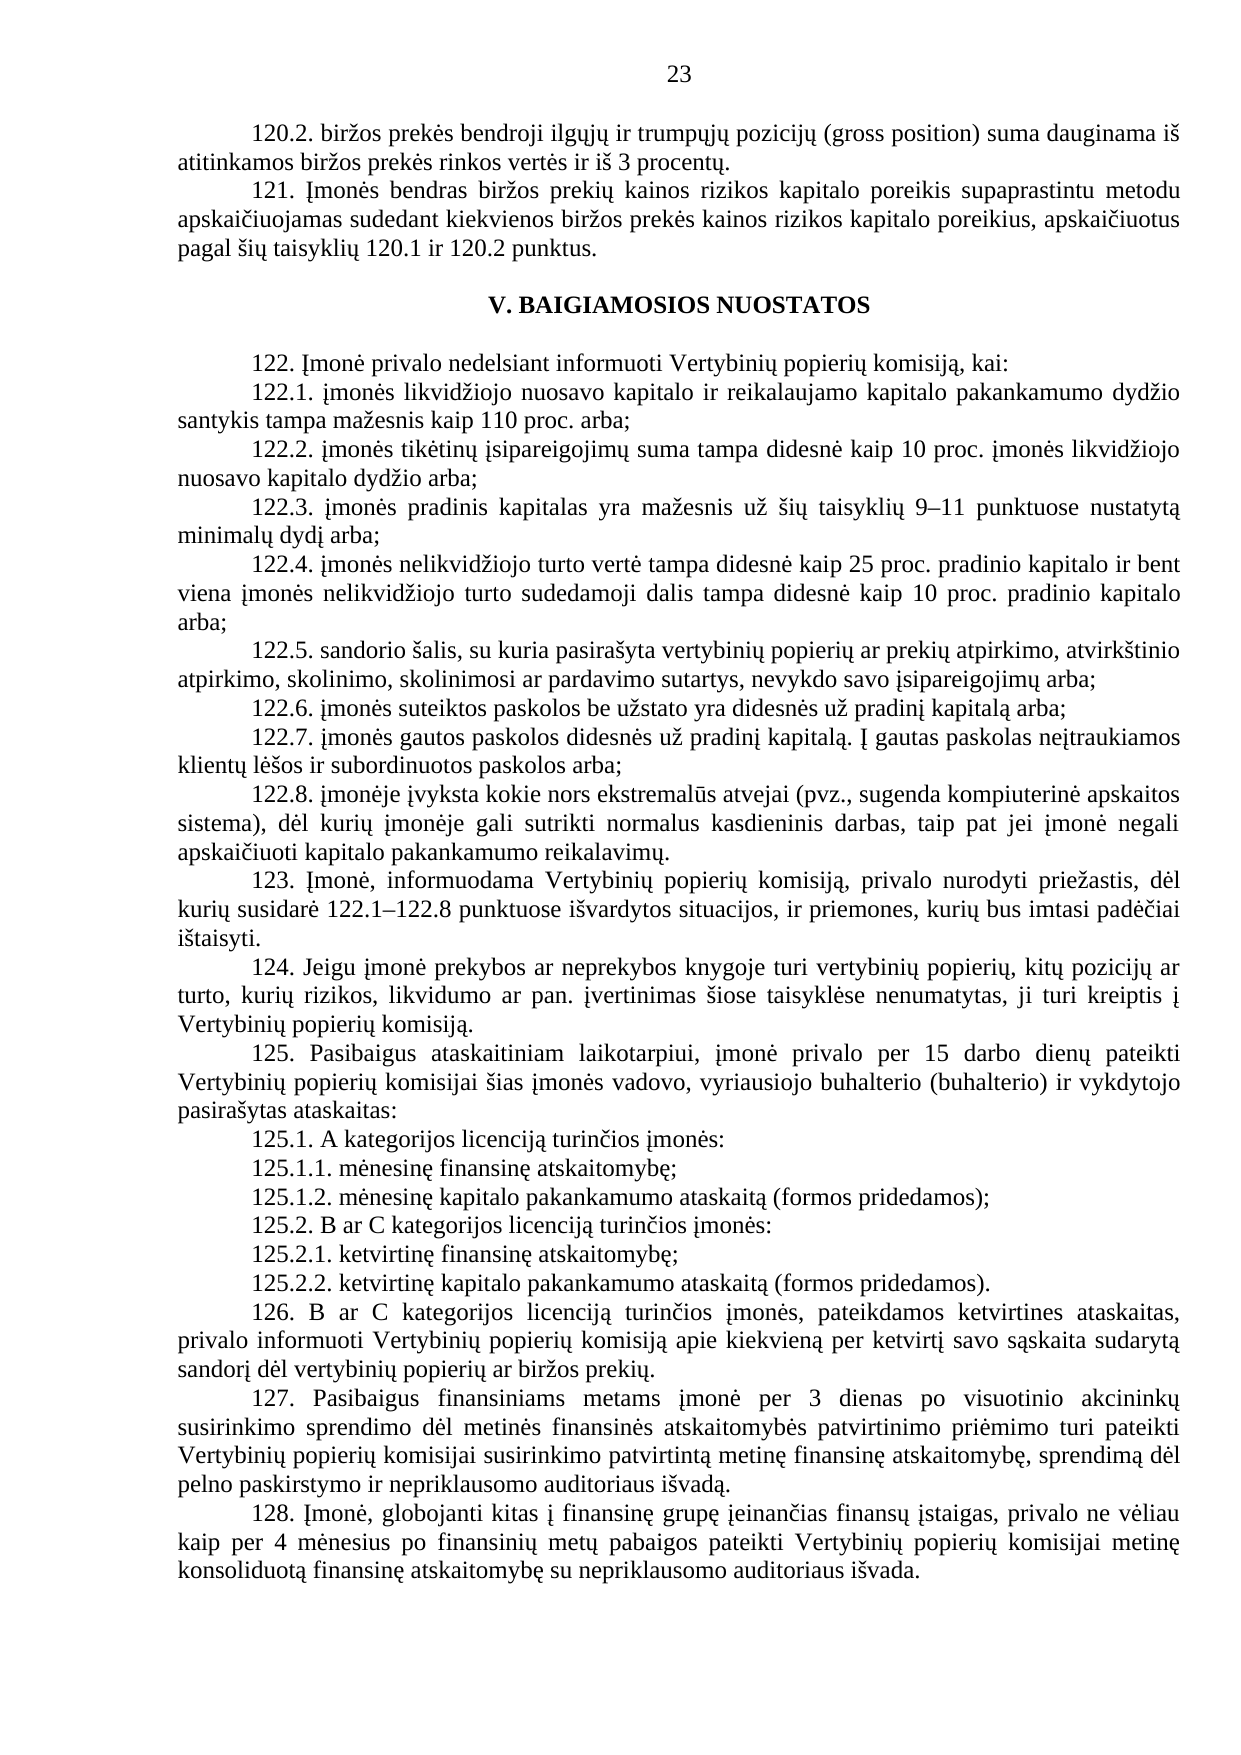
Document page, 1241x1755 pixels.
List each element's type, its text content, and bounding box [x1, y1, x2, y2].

text 125.2.1. ketvirtinę finansinę atskaitomybę; [177, 1239, 1181, 1268]
text V. BAIGIAMOSIOS NUOSTATOS [177, 291, 1181, 319]
text 123. Įmonė, informuodama Vertybinių popierių komisiją, privalo nurodyti priežastis, dėl kurių susidarė 122.1–122.8 punktuose išvardytos situacijos, ir priemones, kurių bus imtasi padėčiai ištaisyti. [177, 866, 1181, 952]
text 126. B ar C kategorijos licenciją turinčios įmonės, pateikdamos ketvirtines ataskaitas, privalo informuoti Vertybinių popierių komisiją apie kiekvieną per ketvirtį savo sąskaita sudarytą sandorį dėl vertybinių popierių ar biržos prekių. [177, 1297, 1181, 1383]
text 122.4. įmonės nelikvidžiojo turto vertė tampa didesnė kaip 25 proc. pradinio kapitalo ir bent viena įmonės nelikvidžiojo turto sudedamoji dalis tampa didesnė kaip 10 proc. pradinio kapitalo arba; [177, 549, 1181, 636]
text 128. Įmonė, globojanti kitas į finansinę grupę įeinančias finansų įstaigas, privalo ne vėliau kaip per 4 mėnesius po finansinių metų pabaigos pateikti Vertybinių popierių komisijai metinę konsoliduotą finansinę atskaitomybę su nepriklausomo auditoriaus išvada. [177, 1498, 1181, 1584]
text 124. Jeigu įmonė prekybos ar neprekybos knygoje turi vertybinių popierių, kitų pozicijų ar turto, kurių rizikos, likvidumo ar pan. įvertinimas šiose taisyklėse nenumatytas, ji turi kreiptis į Vertybinių popierių komisiją. [177, 952, 1181, 1038]
text 122.3. įmonės pradinis kapitalas yra mažesnis už šių taisyklių 9–11 punktuose nustatytą minimalų dydį arba; [177, 492, 1181, 549]
text 120.2. biržos prekės bendroji ilgųjų ir trumpųjų pozicijų (gross position) suma dauginama iš atitinkamos biržos prekės rinkos vertės ir iš 3 procentų. [177, 118, 1181, 176]
text 122.5. sandorio šalis, su kuria pasirašyta vertybinių popierių ar prekių atpirkimo, atvirkštinio atpirkimo, skolinimo, skolinimosi ar pardavimo sutartys, nevykdo savo įsipareigojimų arba; [177, 636, 1181, 693]
text 125.1.1. mėnesinę finansinę atskaitomybę; [177, 1153, 1181, 1182]
text 125.1. A kategorijos licenciją turinčios įmonės: [177, 1124, 1181, 1153]
text 122. Įmonė privalo nedelsiant informuoti Vertybinių popierių komisiją, kai: [177, 348, 1181, 377]
text 125.2. B ar C kategorijos licenciją turinčios įmonės: [177, 1211, 1181, 1239]
text 122.6. įmonės suteiktos paskolos be užstato yra didesnės už pradinį kapitalą arba; [177, 693, 1181, 722]
text 125.1.2. mėnesinę kapitalo pakankamumo ataskaitą (formos pridedamos); [177, 1182, 1181, 1211]
text 121. Įmonės bendras biržos prekių kainos rizikos kapitalo poreikis supaprastintu metodu apskaičiuojamas sudedant kiekvienos biržos prekės kainos rizikos kapitalo poreikius, apskaičiuotus pagal šių taisyklių 120.1 ir 120.2 punktus. [177, 176, 1181, 262]
text 125.2.2. ketvirtinę kapitalo pakankamumo ataskaitą (formos pridedamos). [177, 1268, 1181, 1297]
text 125. Pasibaigus ataskaitiniam laikotarpiui, įmonė privalo per 15 darbo dienų pateikti Vertybinių popierių komisijai šias įmonės vadovo, vyriausiojo buhalterio (buhalterio) ir vykdytojo pasirašytas ataskaitas: [177, 1038, 1181, 1124]
text 127. Pasibaigus finansiniams metams įmonė per 3 dienas po visuotinio akcininkų susirinkimo sprendimo dėl metinės finansinės atskaitomybės patvirtinimo priėmimo turi pateikti Vertybinių popierių komisijai susirinkimo patvirtintą metinę finansinę atskaitomybę, sprendimą dėl pelno paskirstymo ir nepriklausomo auditoriaus išvadą. [177, 1383, 1181, 1498]
text 122.1. įmonės likvidžiojo nuosavo kapitalo ir reikalaujamo kapitalo pakankamumo dydžio santykis tampa mažesnis kaip 110 proc. arba; [177, 377, 1181, 434]
text 122.7. įmonės gautos paskolos didesnės už pradinį kapitalą. Į gautas paskolas neįtraukiamos klientų lėšos ir subordinuotos paskolos arba; [177, 722, 1181, 779]
text 122.2. įmonės tikėtinų įsipareigojimų suma tampa didesnė kaip 10 proc. įmonės likvidžiojo nuosavo kapitalo dydžio arba; [177, 434, 1181, 492]
text 122.8. įmonėje įvyksta kokie nors ekstremalūs atvejai (pvz., sugenda kompiuterinė apskaitos sistema), dėl kurių įmonėje gali sutrikti normalus kasdieninis darbas, taip pat jei įmonė negali apskaičiuoti kapitalo pakankamumo reikalavimų. [177, 779, 1181, 866]
